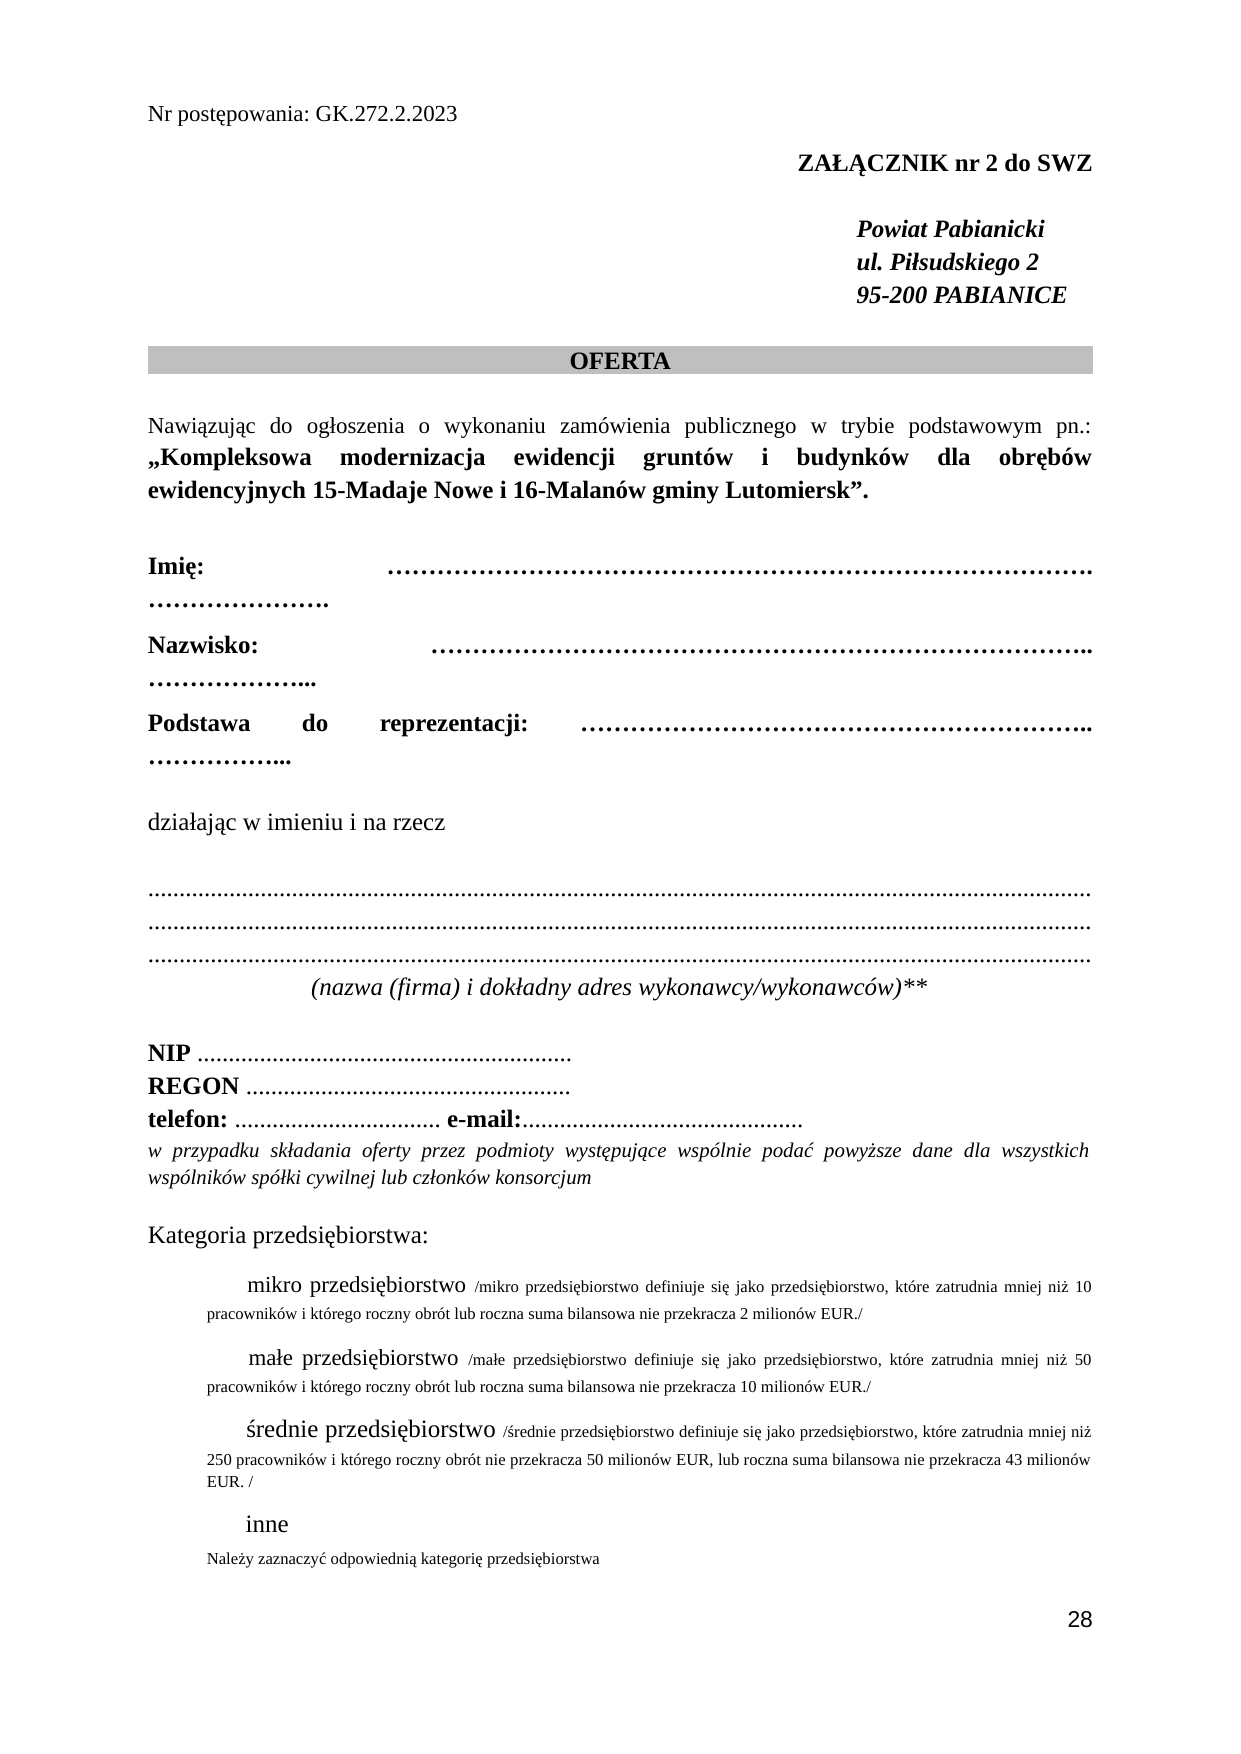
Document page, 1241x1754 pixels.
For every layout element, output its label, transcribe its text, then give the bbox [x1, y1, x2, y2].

text Imię: ………………………………………………………………………….…………………. [148, 551, 1093, 613]
text ZAŁĄCZNIK nr 2 do SWZ [148, 148, 1093, 176]
text działając w imieniu i na rzecz [148, 807, 1093, 836]
text telefon: ................................. e-mail:............................................. [148, 1104, 1093, 1133]
text Podstawa do reprezentacji: ……………………………………………………..……………... [148, 708, 1093, 770]
text NIP ............................................................ [148, 1038, 1093, 1067]
text Nawiązując do ogłoszenia o wykonaniu zamówienia publicznego w trybie podstawowym pn.: „Kompleksowa modernizacja ewidencji gruntów i budynków dla obrębów ewidencyjnych 15-Madaje Nowe i 16-Malanów gminy Lutomiersk”. [148, 412, 1093, 504]
text Powiat Pabianicki [148, 214, 1093, 242]
text ul. Piłsudskiego 2 [148, 247, 1093, 275]
list Kategoria przedsiębiorstwa: [148, 1220, 1093, 1249]
text OFERTA [148, 346, 1093, 374]
text  mikro przedsiębiorstwo /mikro przedsiębiorstwo definiuje się jako przedsiębiorstwo, które zatrudnia mniej niż 10 pracowników i którego roczny obrót lub roczna suma bilansowa nie przekracza 2 milionów EUR./ [207, 1253, 1093, 1323]
list w przypadku składania oferty przez podmioty występujące wspólnie podać powyższe dane dla wszystkich wspólników spółki cywilnej lub członków konsorcjum [148, 1137, 1093, 1189]
text .............................................................................................................................................................................................................................................................................................................. [148, 906, 1093, 968]
text ....................................................................................................................................................... [148, 873, 1093, 902]
list  inne [207, 1493, 1093, 1541]
text  małe przedsiębiorstwo /małe przedsiębiorstwo definiuje się jako przedsiębiorstwo, które zatrudnia mniej niż 50 pracowników i którego roczny obrót lub roczna suma bilansowa nie przekracza 10 milionów EUR./ [207, 1326, 1093, 1396]
text Nazwisko: ……………………………………………………………………..………………... [148, 630, 1093, 691]
list  średnie przedsiębiorstwo /średnie przedsiębiorstwo definiuje się jako przedsiębiorstwo, które zatrudnia mniej niż 250 pracowników i którego roczny obrót nie przekracza 50 milionów EUR, lub roczna suma bilansowa nie przekracza 43 milionów EUR. / [207, 1399, 1093, 1491]
list Należy zaznaczyć odpowiednią kategorię przedsiębiorstwa [148, 1548, 1093, 1568]
text REGON .................................................... [148, 1071, 1093, 1100]
text 95-200 PABIANICE [148, 280, 1093, 308]
text (nazwa (firma) i dokładny adres wykonawcy/wykonawców)** [148, 972, 1093, 1001]
